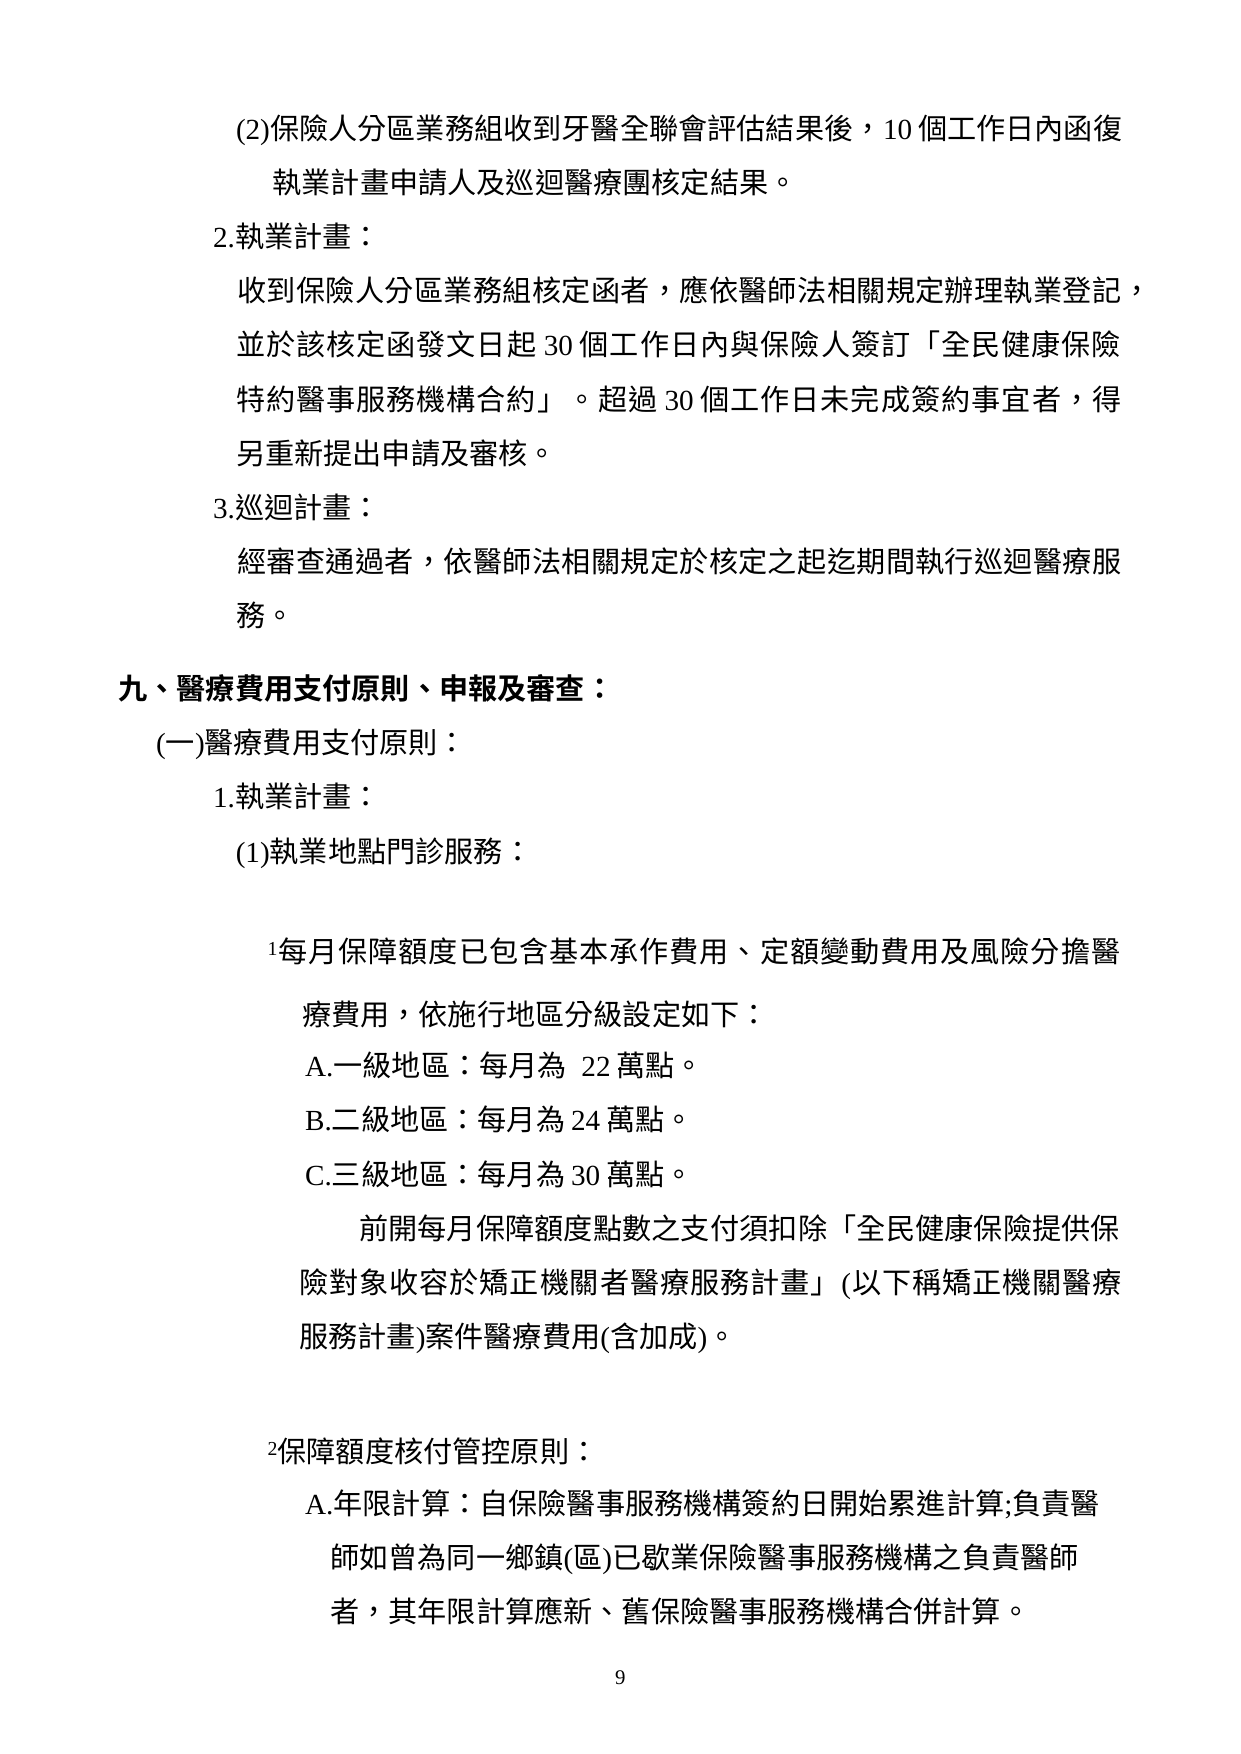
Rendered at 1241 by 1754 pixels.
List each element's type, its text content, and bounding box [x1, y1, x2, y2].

text 經審查通過者，依醫師法相關規定於核定之起迄期間執行巡迴醫療服務。 [236, 529, 1122, 637]
text 收到保險人分區業務組核定函者，應依醫師法相關規定辦理執業登記，並於該核定函發文日起30個工作日內與保險人簽訂「全民健康保險特約醫事服務機構合約」。超過30個工作日未完成簽約事宜者，得另重新提出申請及審核。 [236, 258, 1122, 475]
text 九、醫療費用支付原則、申報及審查： [118, 656, 1122, 710]
text 前開每月保障額度點數之支付須扣除「全民健康保險提供保險對象收容於矯正機關者醫療服務計畫」(以下稱矯正機關醫療服務計畫)案件醫療費用(含加成)。 [299, 1196, 1122, 1358]
text (1)執業地點門診服務： [236, 819, 1122, 873]
text 1.執業計畫： [213, 764, 1122, 819]
text (一)醫療費用支付原則： [156, 710, 1122, 764]
text A.一級地區：每月為 22萬點。 [305, 1033, 1122, 1087]
text 2.執業計畫： [213, 204, 1122, 258]
text 3.巡迴計畫： [213, 475, 1122, 529]
text 2保障額度核付管控原則： [267, 1408, 1122, 1471]
text A.年限計算：自保險醫事服務機構簽約日開始累進計算;負責醫 [305, 1471, 1122, 1525]
text B.二級地區：每月為24萬點。 [305, 1087, 1122, 1142]
text C.三級地區：每月為30萬點。 [305, 1142, 1122, 1196]
text 師如曾為同一鄉鎮(區)已歇業保險醫事服務機構之負責醫師 [330, 1525, 1122, 1579]
text 者，其年限計算應新、舊保險醫事服務機構合併計算。 [330, 1579, 1122, 1633]
text 1每月保障額度已包含基本承作費用、定額變動費用及風險分擔醫療費用，依施行地區分級設定如下： [267, 908, 1122, 1033]
text (2)保險人分區業務組收到牙醫全聯會評估結果後，10個工作日內函復執業計畫申請人及巡迴醫療團核定結果。 [236, 96, 1122, 204]
